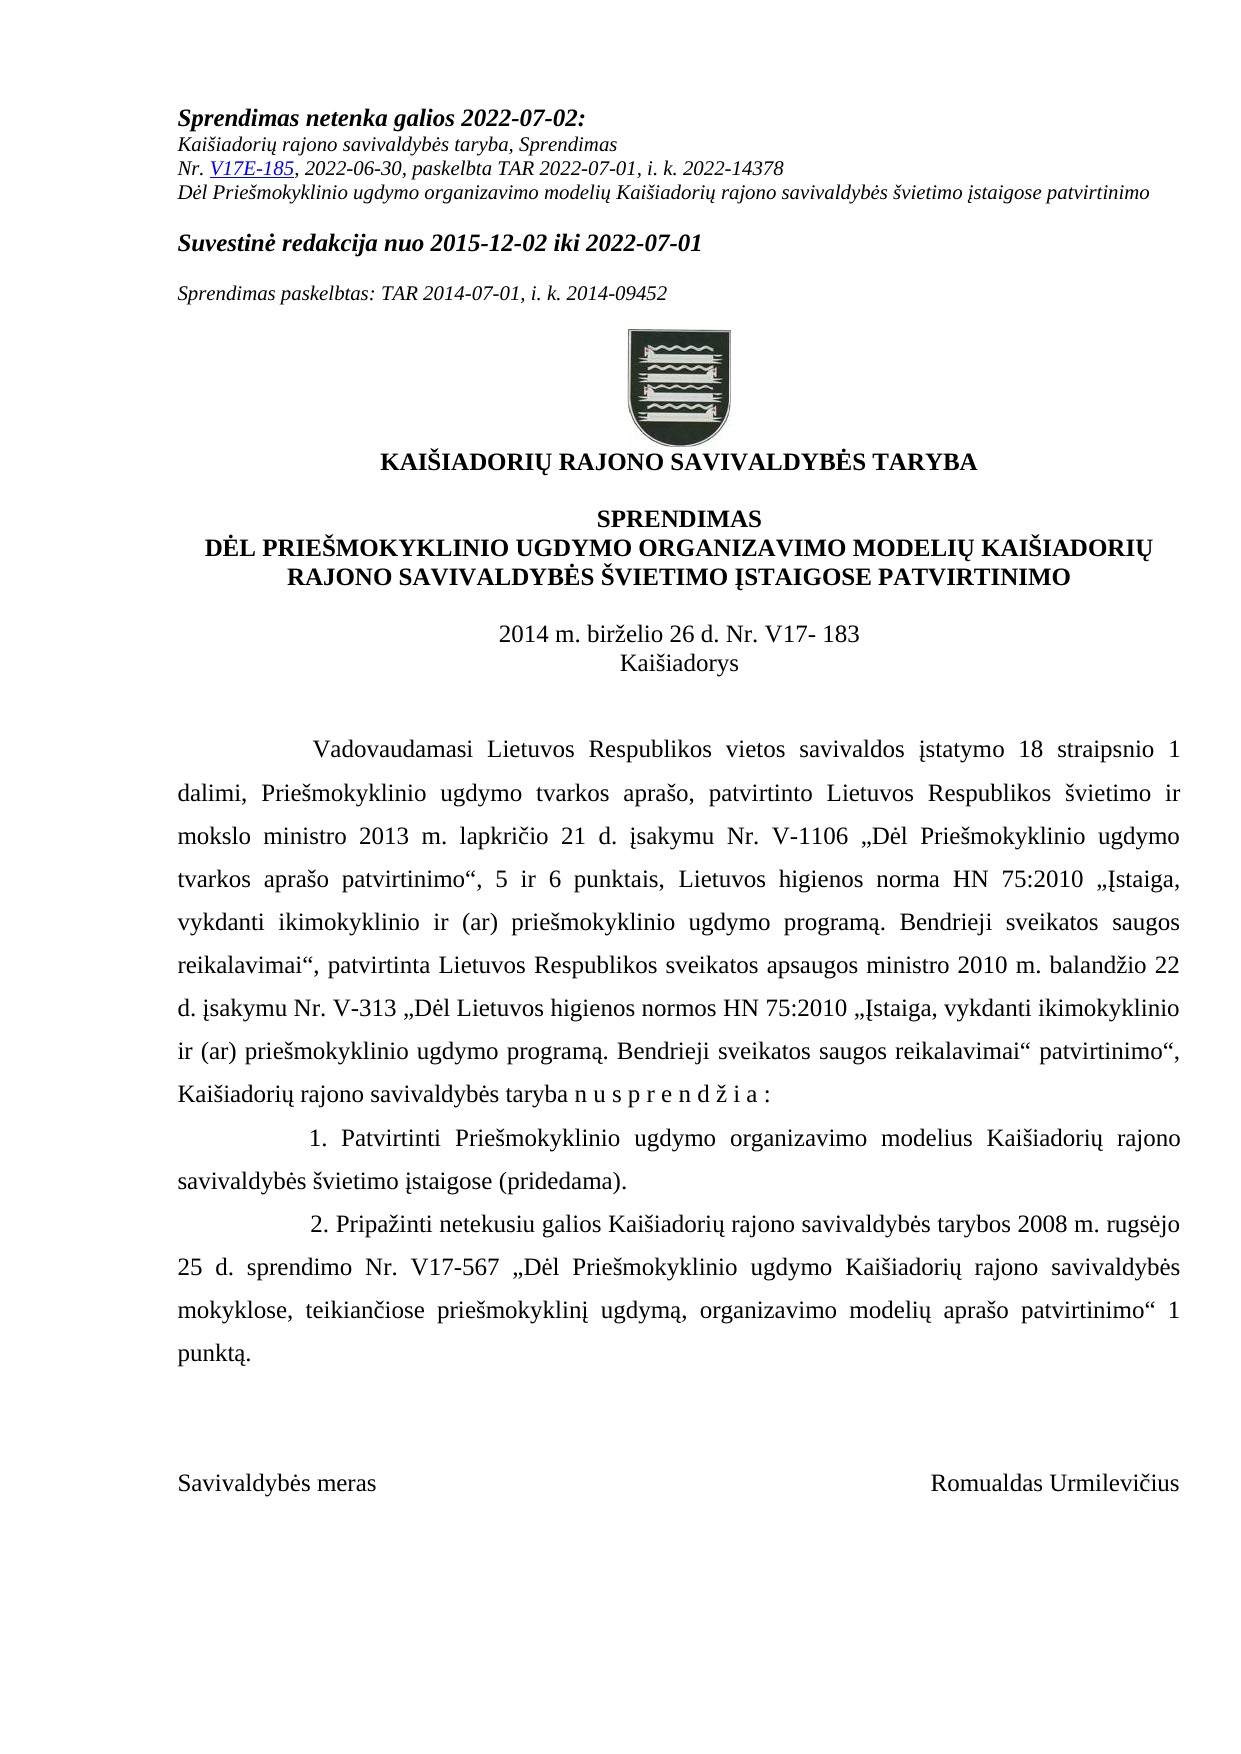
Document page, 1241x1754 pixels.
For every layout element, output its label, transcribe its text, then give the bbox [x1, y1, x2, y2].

text Sprendimas paskelbtas: TAR 2014-07-01, i. k. 2014-09452 [177, 281, 1181, 305]
text Sprendimas netenka galios 2022-07-02: [177, 103, 1181, 132]
text 1. Patvirtinti Priešmokyklinio ugdymo organizavimo modelius Kaišiadorių rajono savivaldybės švietimo įstaigose (pridedama). [177, 1123, 1181, 1194]
text DĖL PRIEŠMOKYKLINIO UGDYMO ORGANIZAVIMO MODELIŲ KAIŠIADORIŲ RAJONO SAVIVALDYBĖS ŠVIETIMO ĮSTAIGOSE PATVIRTINIMO [177, 533, 1181, 591]
text 2014 m. birželio 26 d. Nr. V17- 183 [177, 619, 1181, 648]
text Nr. V17E-185, 2022-06-30, paskelbta TAR 2022-07-01, i. k. 2022-14378 [177, 156, 1181, 180]
text Kaišiadorių rajono savivaldybės taryba, Sprendimas [177, 132, 1181, 156]
text Savivaldybės meras Romualdas Urmilevičius [177, 1468, 1181, 1496]
text 2. Pripažinti netekusiu galios Kaišiadorių rajono savivaldybės tarybos 2008 m. rugsėjo 25 d. sprendimo Nr. V17-567 „Dėl Priešmokyklinio ugdymo Kaišiadorių rajono savivaldybės mokyklose, teikiančiose priešmokyklinį ugdymą, organizavimo modelių aprašo patvirtinimo“ 1 punktą. [177, 1209, 1181, 1367]
text Suvestinė redakcija nuo 2015-12-02 iki 2022-07-01 [177, 228, 1181, 257]
text Kaišiadorys [177, 648, 1181, 677]
text Dėl Priešmokyklinio ugdymo organizavimo modelių Kaišiadorių rajono savivaldybės švietimo įstaigose patvirtinimo [177, 180, 1181, 204]
text KAIŠIADORIŲ RAJONO SAVIVALDYBĖS TARYBA [177, 447, 1181, 476]
text Vadovaudamasi Lietuvos Respublikos vietos savivaldos įstatymo 18 straipsnio 1 dalimi, Priešmokyklinio ugdymo tvarkos aprašo, patvirtinto Lietuvos Respublikos švietimo ir mokslo ministro 2013 m. lapkričio 21 d. įsakymu Nr. V-1106 „Dėl Priešmokyklinio ugdymo tvarkos aprašo patvirtinimo“, 5 ir 6 punktais, Lietuvos higienos norma HN 75:2010 „Įstaiga, vykdanti ikimokyklinio ir (ar) priešmokyklinio ugdymo programą. Bendrieji sveikatos saugos reikalavimai“, patvirtinta Lietuvos Respublikos sveikatos apsaugos ministro 2010 m. balandžio 22 d. įsakymu Nr. V-313 „Dėl Lietuvos higienos normos HN 75:2010 „Įstaiga, vykdanti ikimokyklinio ir (ar) priešmokyklinio ugdymo programą. Bendrieji sveikatos saugos reikalavimai“ patvirtinimo“, Kaišiadorių rajono savivaldybės taryba nusprendžia: [177, 734, 1181, 1108]
text SPRENDIMAS [177, 504, 1181, 533]
